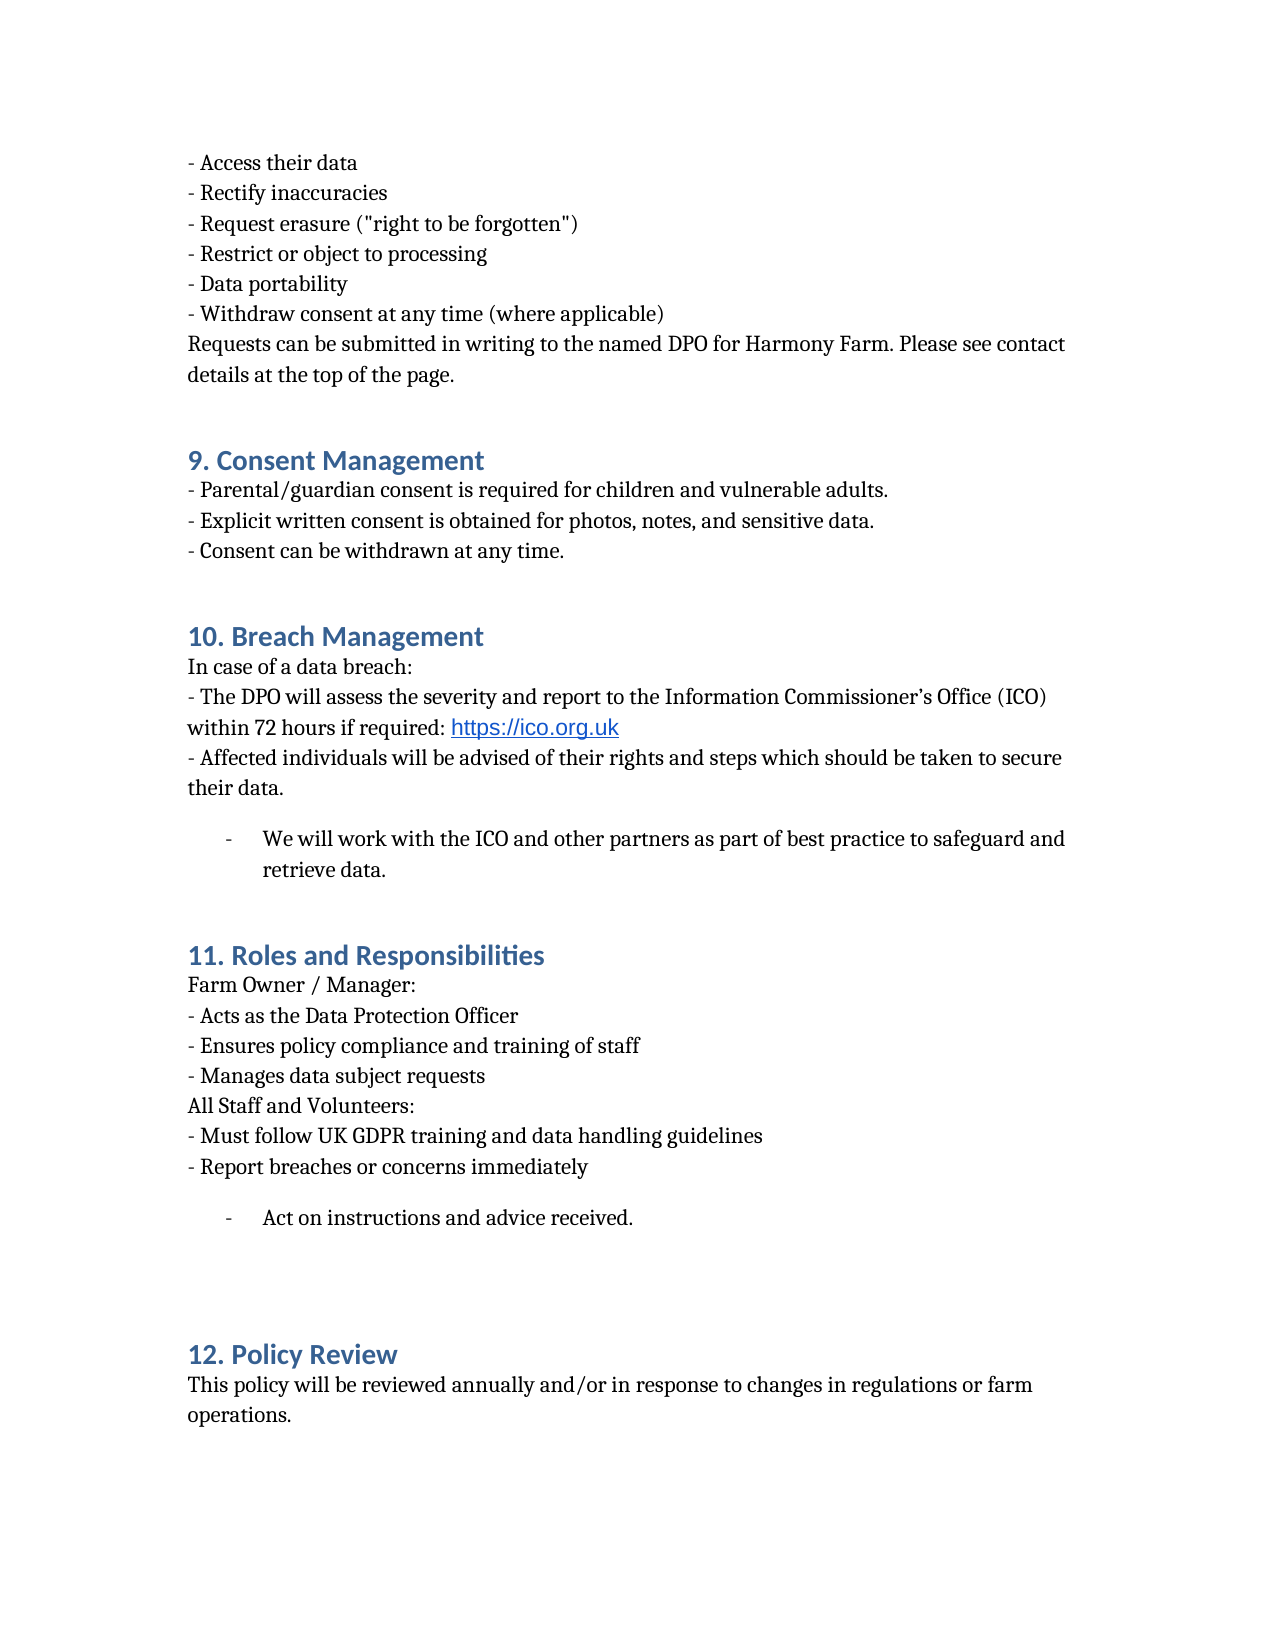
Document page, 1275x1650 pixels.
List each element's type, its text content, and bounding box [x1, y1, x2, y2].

subtitle 10. Breach Management [187, 618, 1087, 653]
text In case of a data breach: - The DPO will assess the severity and report to the Information Commissioner’s Office (ICO) within 72 hours if required: https://ico.org.uk - Affected individuals will be advised of their rights and steps which should be taken to secure their data. [187, 653, 1087, 802]
subtitle 11. Roles and Responsibilities [187, 937, 1087, 972]
list We will work with the ICO and other partners as part of best practice to safeguard and retrieve data. [225, 826, 1087, 883]
text [187, 1453, 1087, 1479]
list Act on instructions and advice received. [225, 1204, 1087, 1231]
text Farm Owner / Manager: - Acts as the Data Protection Officer - Ensures policy compliance and training of staff - Manages data subject requests All Staff and Volunteers: - Must follow UK GDPR training and data handling guidelines - Report breaches or concerns immediately [187, 972, 1087, 1180]
text - Access their data - Rectify inaccuracies - Request erasure ("right to be forgotten") - Restrict or object to processing - Data portability - Withdraw consent at any time (where applicable) Requests can be submitted in writing to the named DPO for Harmony Farm. Please see contact details at the top of the page. [187, 150, 1087, 388]
text This policy will be reviewed annually and/or in response to changes in regulations or farm operations. [187, 1371, 1087, 1428]
text - Parental/guardian consent is required for children and vulnerable adults. - Explicit written consent is obtained for photos, notes, and sensitive data. - Consent can be withdrawn at any time. [187, 477, 1087, 564]
subtitle 12. Policy Review [187, 1336, 1087, 1371]
subtitle 9. Consent Management [187, 442, 1087, 477]
